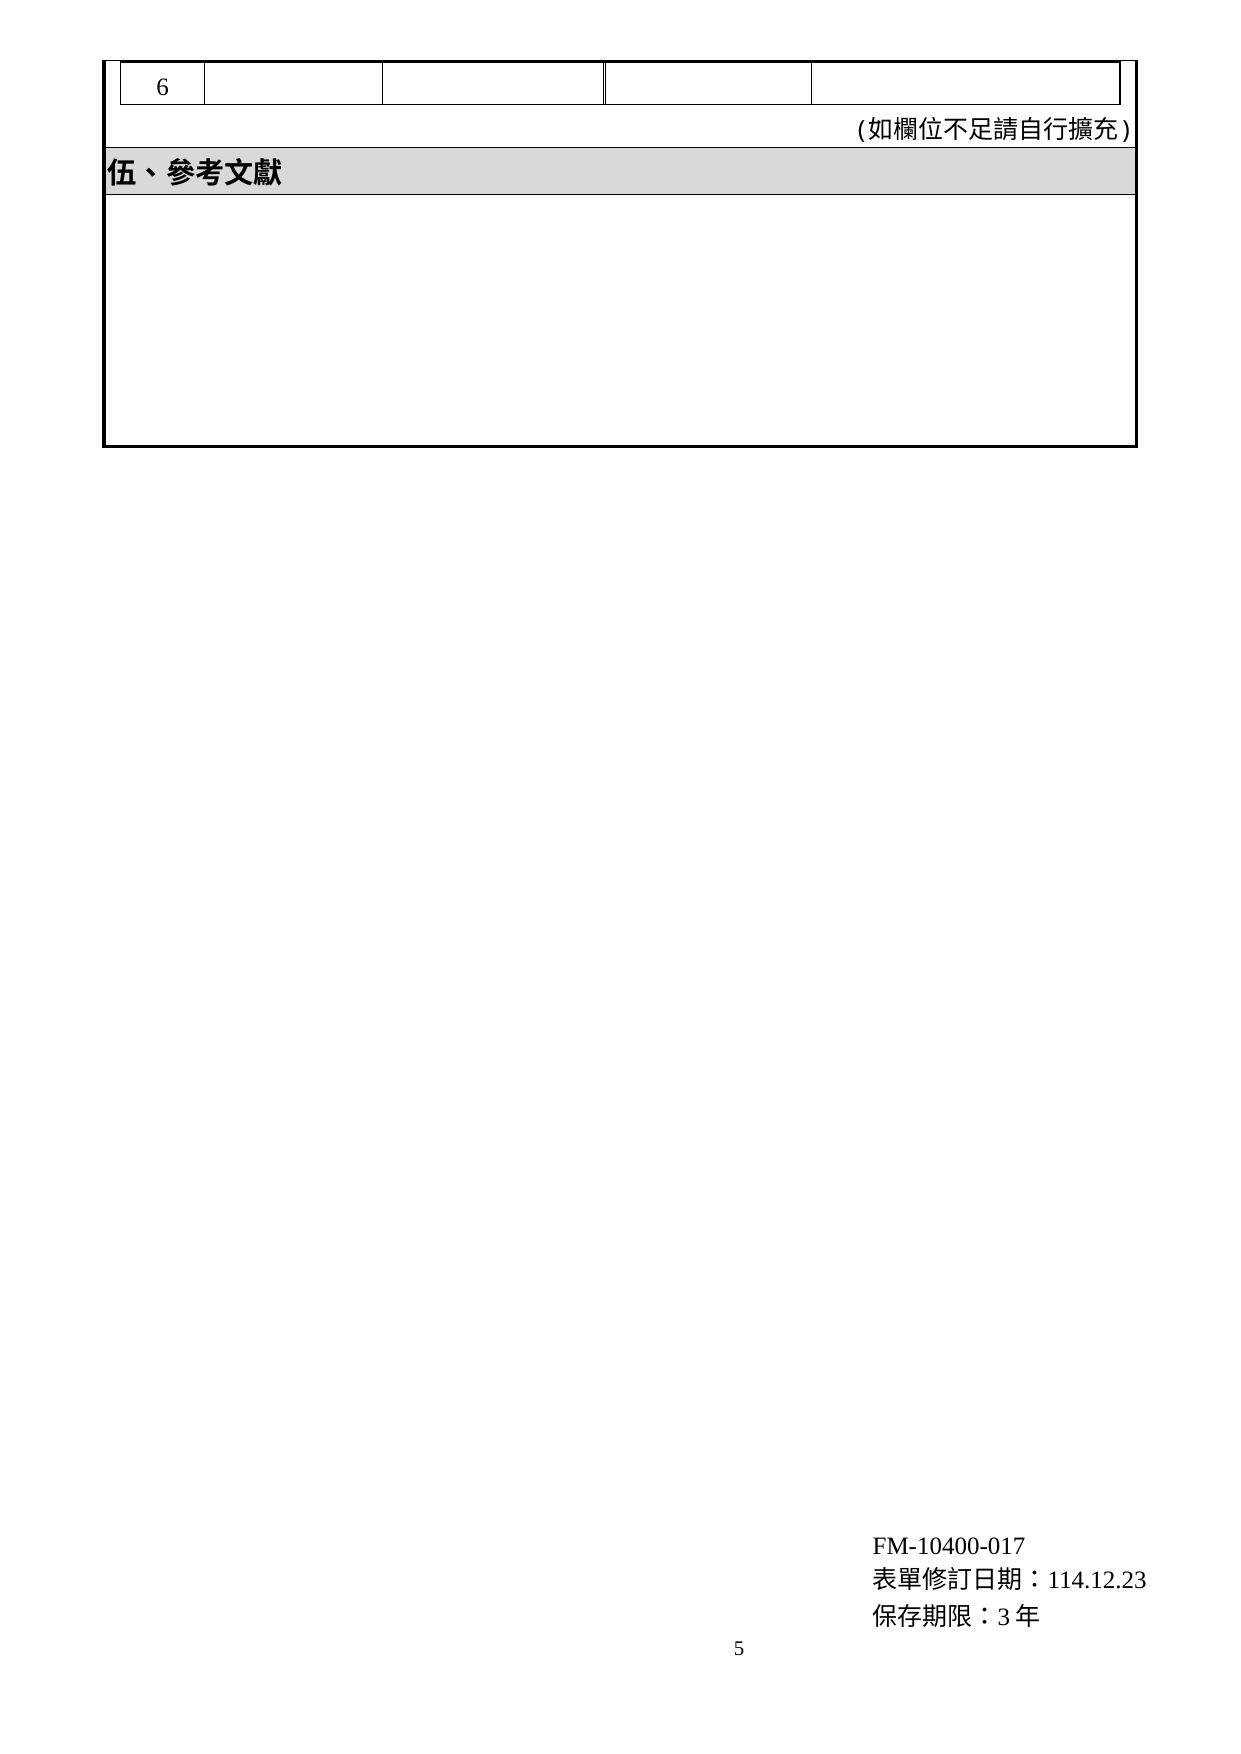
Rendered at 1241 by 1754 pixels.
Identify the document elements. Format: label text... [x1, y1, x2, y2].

table_cell [106, 195, 1135, 445]
table_cell 6 [121, 63, 204, 104]
table_cell [606, 63, 811, 104]
table_cell 參考文獻 [106, 148, 1135, 194]
table_cell [205, 63, 382, 104]
table_cell [812, 63, 1119, 104]
table_cell ※合計共 週以精進教學模式授課[特定、部份單元課程(至少6週)] (如欄位不足請自行擴充) [106, 61, 1135, 147]
table_cell [383, 63, 603, 104]
